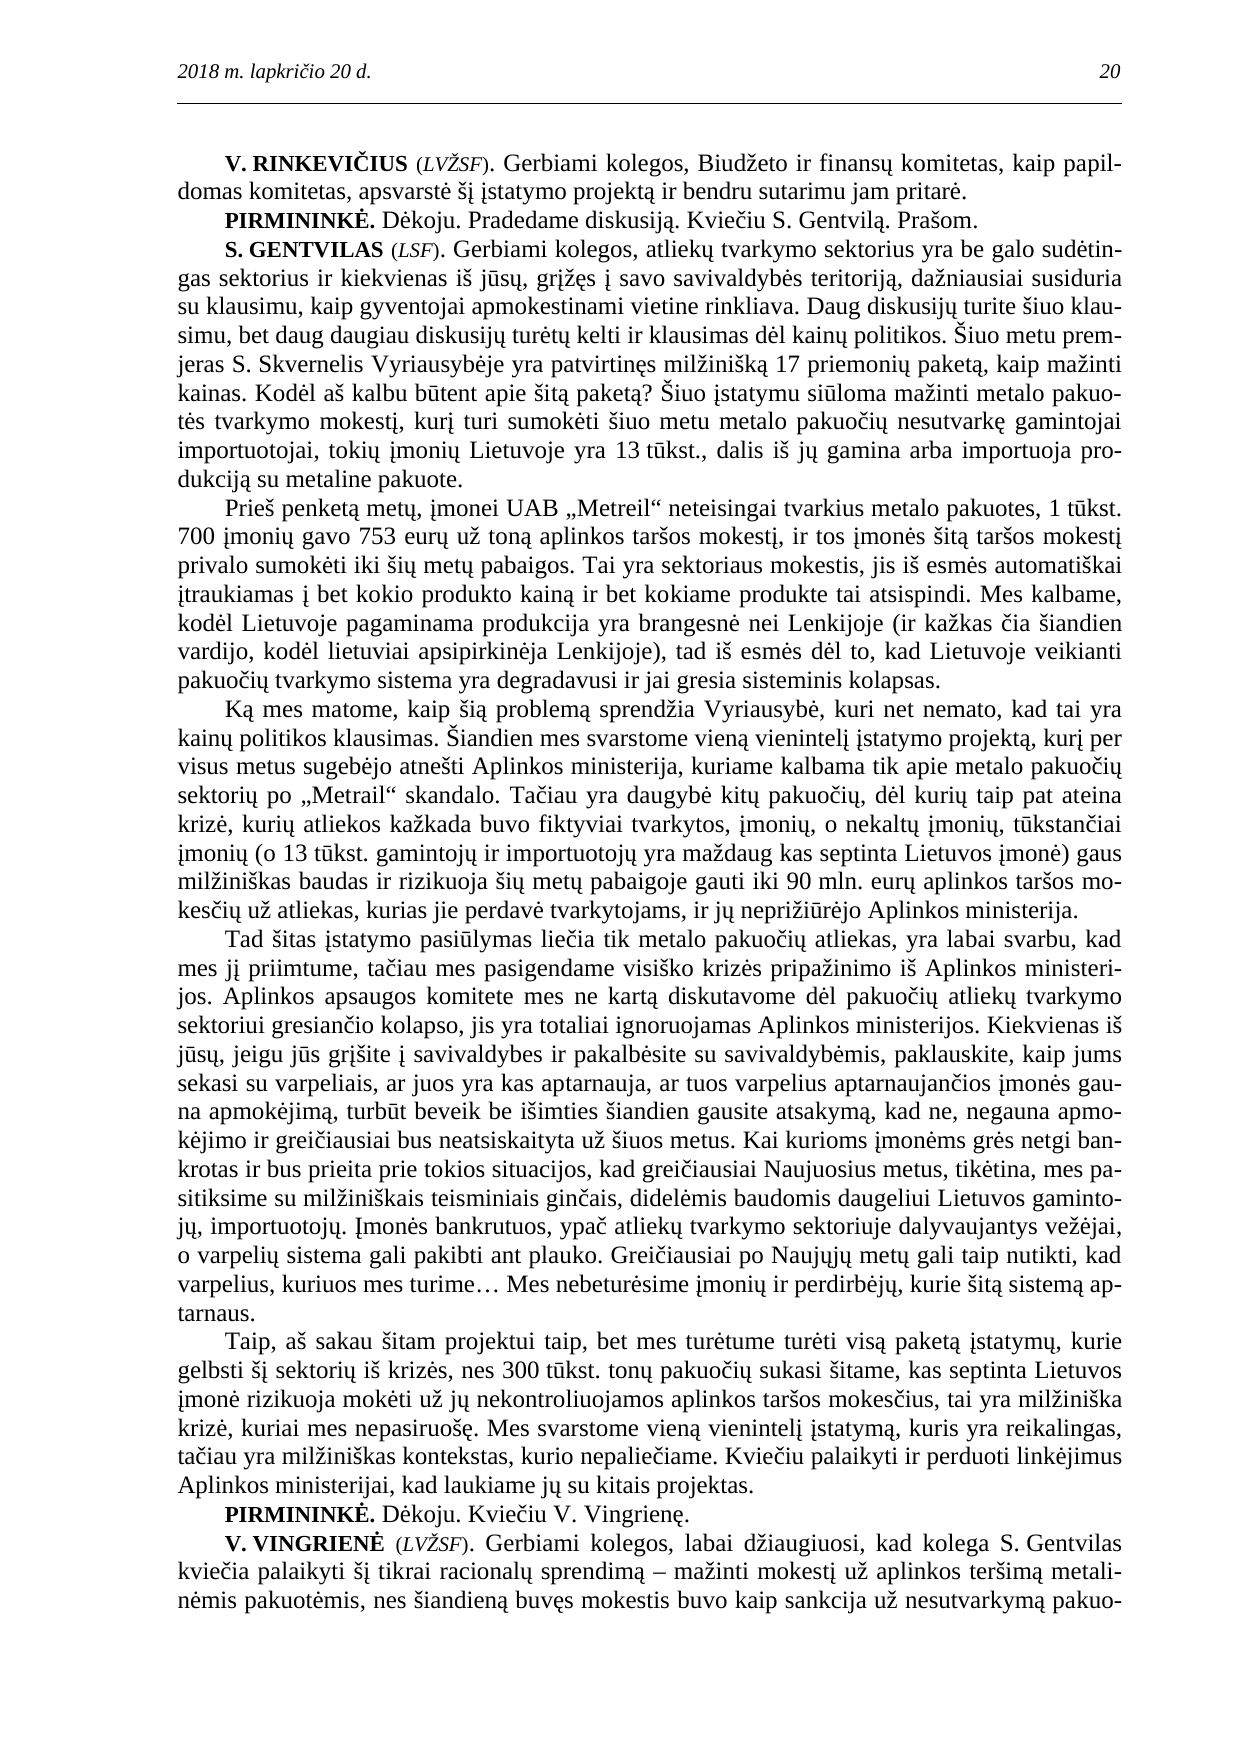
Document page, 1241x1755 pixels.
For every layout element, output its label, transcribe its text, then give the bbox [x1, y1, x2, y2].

text PIRMININKĖ. Dė­ko­ju. Kvie­čiu V. Ving­rie­nę. [177, 1499, 1122, 1528]
text S. GENTVILAS (LSF). Ger­bia­mi ko­le­gos, at­lie­kų tvar­ky­mo sek­to­rius yra be ga­lo su­dė­tin­gas sek­to­rius ir kiek­vie­nas iš jū­sų, grį­žęs į sa­vo sa­vi­val­dy­bės te­ri­to­ri­ją, daž­niau­siai su­si­du­ria su klau­si­mu, kaip gy­ven­to­jai ap­mo­kes­ti­nami vie­ti­ne rin­klia­va. Daug dis­ku­si­jų tu­ri­te šiuo klau­si­mu, bet daug dau­giau dis­ku­si­jų tu­rė­tų kel­ti ir klau­si­mas dėl kai­nų po­li­ti­kos. Šiuo me­tu prem­je­ras S. Skver­ne­lis Vy­riau­sy­bė­je yra pa­tvir­ti­nęs mil­ži­niš­ką 17 prie­mo­nių pa­ke­tą, kaip ma­žin­ti kai­nas. Ko­dėl aš kal­bu bū­tent apie ši­tą pa­ke­tą? Šiuo įsta­ty­mu siū­lo­ma ma­žin­ti me­ta­lo pa­kuo­tės tvar­ky­mo mo­kes­tį, ku­rį tu­ri su­mo­kė­ti šiuo me­tu me­ta­lo pa­kuo­čių ne­su­tvar­kę ga­min­to­jai im­por­tuo­to­jai, to­kių įmo­nių Lie­tu­vo­je yra 13 tūkst., da­lis iš jų ga­mi­na ar­ba im­por­tuo­ja pro­duk­ci­ją su me­ta­li­ne pa­kuo­te. [177, 234, 1122, 493]
text Taip, aš sa­kau ši­tam pro­jek­tui taip, bet mes tu­rė­tu­me tu­rė­ti vi­są pa­ke­tą įsta­ty­mų, ku­rie gelbs­ti šį sek­to­rių iš kri­zės, nes 300 tūkst. to­nų pa­kuo­čių su­ka­si ši­ta­me, kas sep­tin­ta Lie­tu­vos įmo­nė ri­zi­kuo­ja mo­kė­ti už jų ne­kon­tro­liuo­ja­mos ap­lin­kos tar­šos mo­kes­čius, tai yra mil­ži­niš­ka kri­zė, ku­riai mes ne­pa­si­ruo­šę. Mes svars­to­me vie­ną vie­nin­te­lį įsta­ty­mą, ku­ris yra rei­ka­lin­gas, ta­čiau yra mil­ži­niš­kas kon­teks­tas, ku­rio ne­pa­lie­čia­me. Kvie­čiu pa­lai­ky­ti ir per­duo­ti lin­kė­ji­mus Ap­lin­kos mi­nis­te­ri­jai, kad lau­kia­me jų su ki­tais pro­jek­tas. [177, 1326, 1122, 1499]
text PIRMININKĖ. Dė­ko­ju. Pra­de­da­me dis­ku­si­ją. Kvie­čiu S. Gent­vi­lą. Pra­šom. [177, 205, 1122, 234]
text Tad ši­tas įsta­ty­mo pa­siū­ly­mas lie­čia tik me­ta­lo pa­kuo­čių at­lie­kas, yra la­bai svar­bu, kad mes jį pri­im­tu­me, ta­čiau mes pa­si­gen­da­me vi­siš­ko kri­zės pri­pa­ži­ni­mo iš Ap­lin­kos mi­nis­te­ri­jos. Ap­lin­kos ap­sau­gos ko­mi­te­te mes ne kar­tą dis­ku­ta­vo­me dėl pa­kuo­čių at­lie­kų tvar­ky­mo sek­to­riu­i gre­siančio ko­lap­so, jis yra to­ta­liai ig­no­ruo­ja­mas Ap­lin­kos mi­nis­te­ri­jos. Kiek­vie­nas iš jū­sų, jei­gu jūs grį­ši­te į sa­vi­val­dy­bes ir pa­kal­bė­si­te su sa­vi­val­dy­bė­mis, pa­klaus­ki­te, kaip jums se­ka­si su var­pe­liais, ar juos yra kas ap­tar­nau­ja, ar tuos var­pe­lius ap­tar­nau­jan­čios įmo­nės gau­na ap­mo­kė­ji­mą, tur­būt be­veik be iš­im­ties šian­dien gau­si­te at­sa­ky­mą, kad ne, ne­gau­na ap­mo­kė­ji­mo ir grei­čiau­siai bus neat­si­skai­ty­ta už šiuos me­tus. Kai ku­rioms įmo­nėms grės net­gi ban­kro­tas ir bus pri­ei­ta prie to­kios si­tu­a­ci­jos, kad grei­čiau­siai Nau­juo­sius me­tus, ti­kė­ti­na, mes pa­si­tik­si­me su mil­ži­niš­kais teis­mi­niais gin­čais, di­de­lė­mis bau­do­mis dau­ge­liui Lie­tu­vos ga­min­to­jų, im­por­tuo­to­jų. Įmo­nės ban­kru­tuos, ypač at­lie­kų tvar­ky­mo sek­to­riu­je da­ly­vau­jan­tys ve­žė­jai, o var­pe­lių sis­te­ma ga­li pa­kib­ti ant plau­ko. Grei­čiau­siai po Nau­jų­jų me­tų ga­li taip nu­tik­ti, kad var­pe­lius, ku­riuos mes tu­ri­me… Mes ne­be­tu­rė­si­me įmo­nių ir per­dir­bė­jų, ku­rie ši­tą sis­te­mą ap­tar­naus. [177, 924, 1122, 1326]
text Prieš pen­ke­tą me­tų, įmo­nei UAB „Met­reil“ ne­tei­sin­gai tvar­kius me­ta­lo pa­kuo­tes, 1 tūkst. 700 įmo­nių ga­vo 753 eu­rų už to­ną ap­lin­kos tar­šos mo­kes­tį, ir tos įmo­nės ši­tą tar­šos mo­kes­tį pri­va­lo su­mo­kė­ti iki šių me­tų pa­bai­gos. Tai yra sek­to­riaus mo­kes­tis, jis iš es­mės au­to­ma­tiš­kai įtrau­kia­mas į bet ko­kio pro­duk­to kai­ną ir bet ko­kia­me pro­duk­te tai at­si­spin­di. Mes kal­ba­me, ko­dėl Lie­tu­vo­je pa­ga­mi­na­ma pro­duk­ci­ja yra bran­ges­nė nei Len­ki­jo­je (ir kaž­kas čia šian­dien var­di­jo, ko­dėl lie­tu­viai ap­si­pir­ki­nė­ja Len­ki­jo­je), tad iš es­mės dėl to, kad Lie­tu­vo­je vei­kian­ti pa­kuo­čių tvar­ky­mo sis­te­ma yra de­gra­da­vu­si ir jai gre­sia sis­te­mi­nis ko­lap­sas. [177, 493, 1122, 694]
text V. VINGRIENĖ (LVŽSF). Ger­bia­mi ko­le­gos, la­bai džiau­giuo­si, kad ko­le­ga S. Gent­vi­las kvie­čia pa­lai­ky­ti šį tik­rai ra­cio­na­lų spren­di­mą – ma­žin­ti mo­kes­tį už ap­lin­kos ter­ši­mą me­ta­li­nėmis pa­kuo­tėmis, nes šian­die­ną bu­vęs mo­kes­tis bu­vo kaip sank­ci­ja už ne­su­tvar­ky­mą pa­kuo­ [177, 1528, 1122, 1614]
text V. RINKEVIČIUS (LVŽSF). Ger­bia­mi ko­le­gos, Biu­dže­to ir fi­nan­sų ko­mi­te­tas, kaip pa­pil­do­mas ko­mi­te­tas, ap­svars­tė šį įsta­ty­mo pro­jek­tą ir ben­dru su­ta­ri­mu jam pri­ta­rė. [177, 148, 1122, 205]
text Ką mes ma­to­me, kaip šią pro­ble­mą spren­džia Vy­riau­sy­bė, ku­ri net ne­ma­to, kad tai yra kai­nų po­li­ti­kos klau­si­mas. Šian­dien mes svars­to­me vie­ną vie­nin­te­lį įsta­ty­mo pro­jek­tą, ku­rį per vi­sus me­tus su­ge­bė­jo at­neš­ti Ap­lin­kos mi­nis­te­ri­ja, kuriame kal­bama tik apie me­ta­lo pa­kuo­čių sek­to­rių po „Met­rail“ skan­da­lo. Ta­čiau yra dau­gy­bė ki­tų pa­kuo­čių, dėl ku­rių taip pat at­ei­na kri­zė, ku­rių at­lie­kos kaž­ka­da bu­vo fik­ty­viai tvar­ky­tos, įmo­nių, o ne­kal­tų įmo­nių, tūks­tan­čiai įmo­nių (o 13 tūkst. ga­min­to­jų ir im­por­tuo­to­jų yra maž­daug kas sep­tin­ta Lie­tu­vos įmo­nė) gaus mil­ži­niš­kas bau­das ir ri­zi­kuo­ja šių me­tų pa­bai­go­je gau­ti iki 90 mln. eu­rų ap­lin­kos tar­šos mo­kes­čių už at­lie­kas, ku­rias jie per­da­vė tvar­ky­to­jams, ir jų ne­pri­žiū­rė­jo Ap­lin­kos mi­nis­te­ri­ja. [177, 694, 1122, 924]
